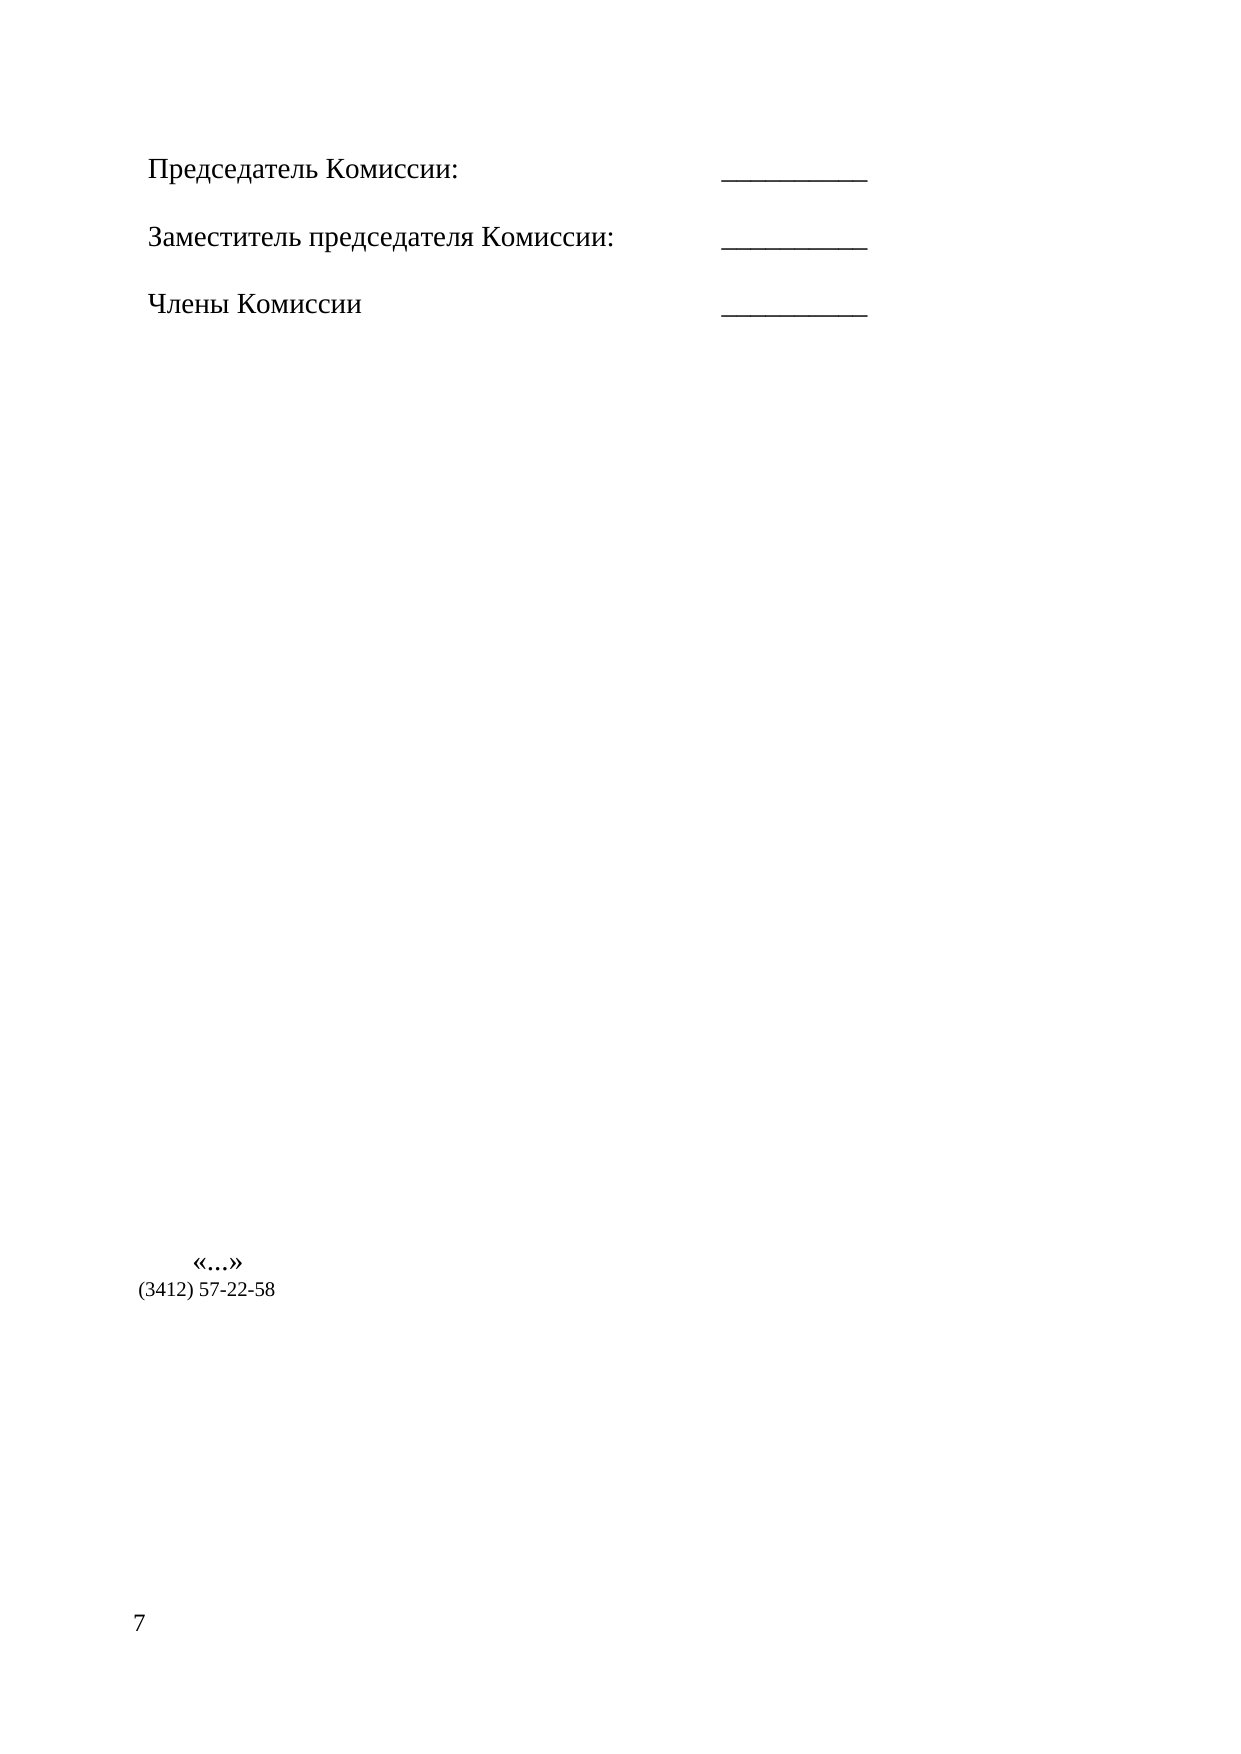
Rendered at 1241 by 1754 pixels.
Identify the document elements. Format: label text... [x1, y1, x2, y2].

table_cell __________ __________ [716, 219, 1158, 353]
table_cell Заместитель председателя Комиссии: Члены Комиссии [143, 219, 716, 353]
text «...» [133, 1243, 1166, 1277]
text (3412) 57-22-58 [133, 1277, 1166, 1301]
table_header __________ [716, 118, 1158, 219]
table_header Председатель Комиссии: [143, 118, 716, 219]
